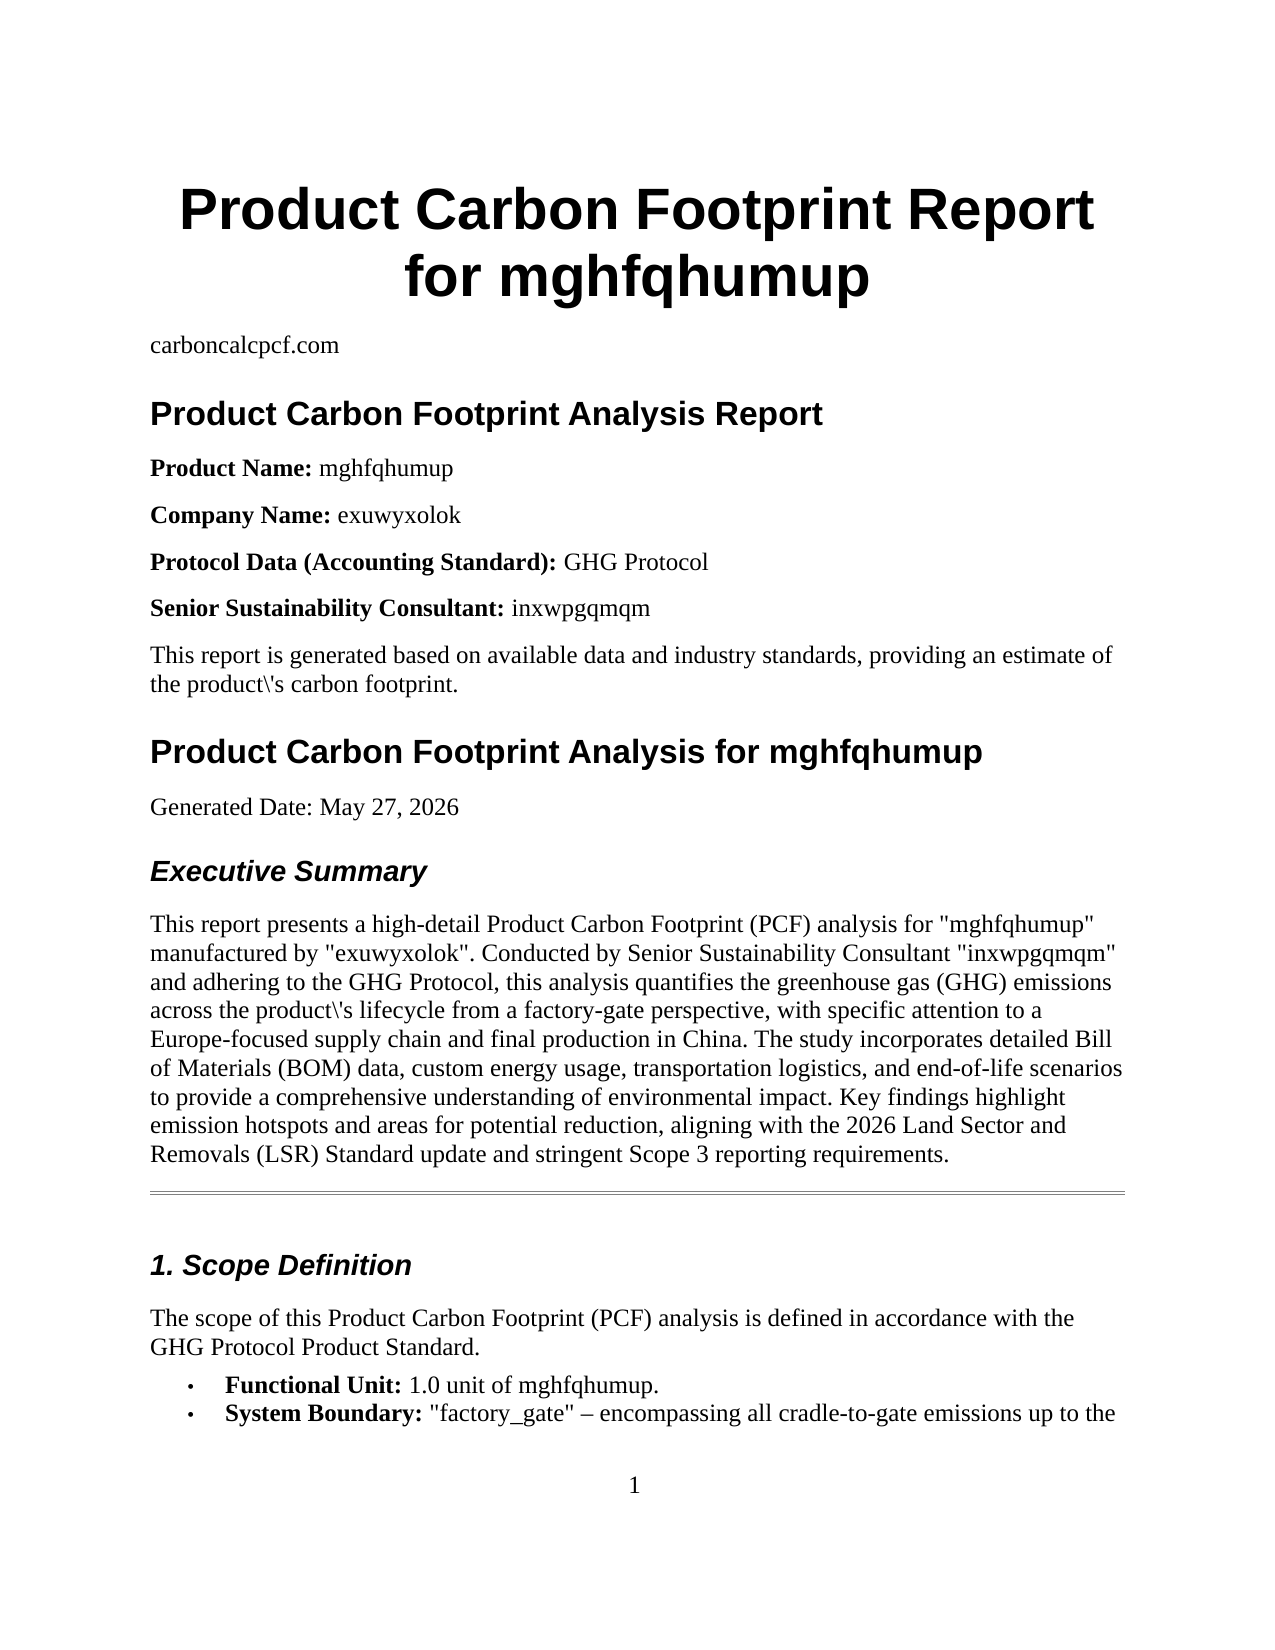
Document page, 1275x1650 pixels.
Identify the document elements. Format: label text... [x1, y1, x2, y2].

subtitle Product Carbon Footprint Analysis for mghfqhumup [150, 732, 1125, 770]
list System Boundary: "factory_gate" – encompassing all cradle-to-gate emissions up to the [187, 1398, 1125, 1427]
subtitle 1. Scope Definition [150, 1248, 1125, 1282]
subtitle Executive Summary [150, 854, 1125, 888]
text Company Name: exuwyxolok [150, 500, 1125, 529]
text Senior Sustainability Consultant: inxwpgqmqm [150, 593, 1125, 622]
text This report is generated based on available data and industry standards, providing an estimate of the product\'s carbon footprint. [150, 640, 1125, 698]
subtitle Product Carbon Footprint Analysis Report [150, 393, 1125, 432]
text Product Name: mghfqhumup [150, 453, 1125, 482]
text The scope of this Product Carbon Footprint (PCF) analysis is defined in accordance with the GHG Protocol Product Standard. [150, 1303, 1125, 1361]
text This report presents a high-detail Product Carbon Footprint (PCF) analysis for "mghfqhumup" manufactured by "exuwyxolok". Conducted by Senior Sustainability Consultant "inxwpgqmqm" and adhering to the GHG Protocol, this analysis quantifies the greenhouse gas (GHG) emissions across the product\'s lifecycle from a factory-gate perspective, with specific attention to a Europe-focused supply chain and final production in China. The study incorporates detailed Bill of Materials (BOM) data, custom energy usage, transportation logistics, and end-of-life scenarios to provide a comprehensive understanding of environmental impact. Key findings highlight emission hotspots and areas for potential reduction, aligning with the 2026 Land Sector and Removals (LSR) Standard update and stringent Scope 3 reporting requirements. [150, 909, 1125, 1168]
title Product Carbon Footprint Report for mghfqhumup [150, 175, 1125, 309]
text Generated Date: May 27, 2026 [150, 792, 1125, 820]
text Protocol Data (Accounting Standard): GHG Protocol [150, 547, 1125, 576]
list Functional Unit: 1.0 unit of mghfqhumup. [187, 1370, 1125, 1398]
text carboncalcpcf.com [150, 331, 1125, 359]
